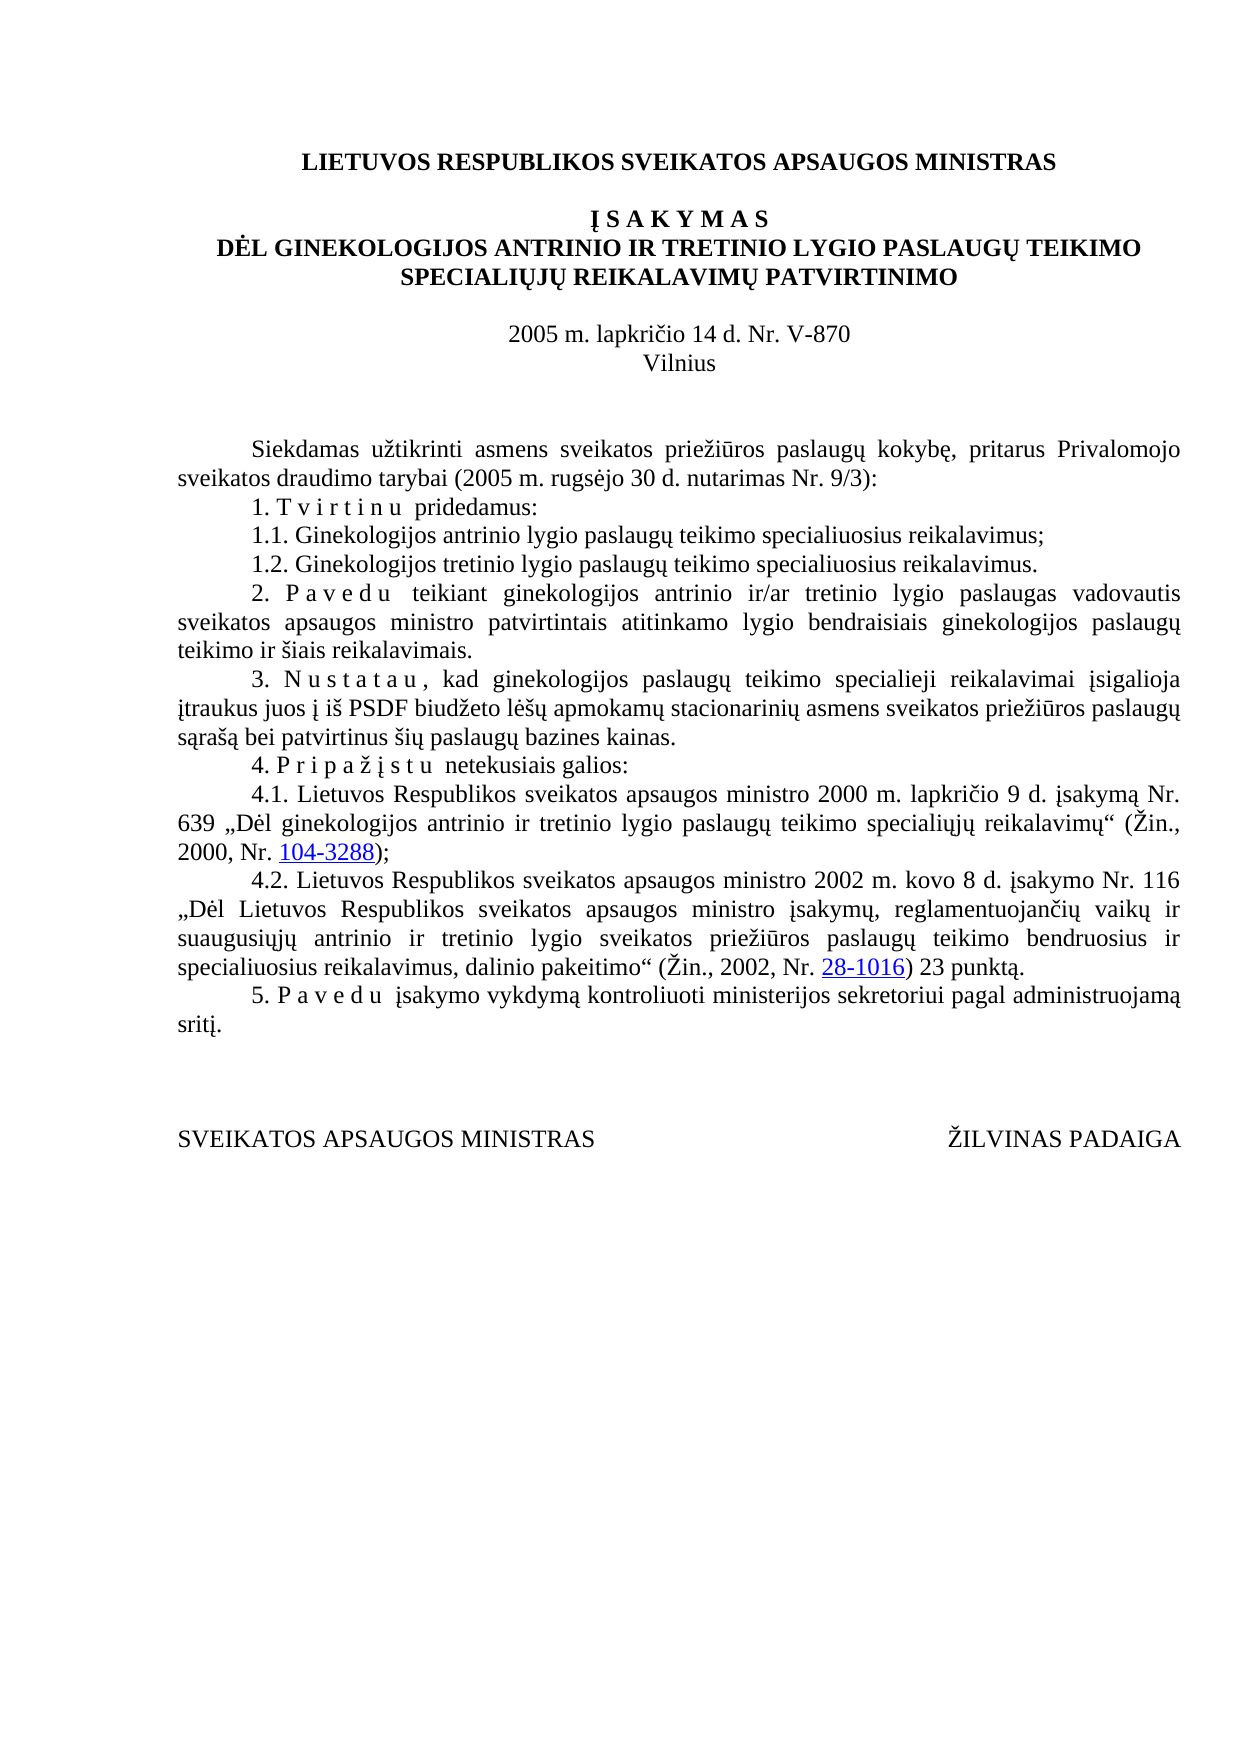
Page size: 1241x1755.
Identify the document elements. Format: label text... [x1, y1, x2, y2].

text SVEIKATOS APSAUGOS MINISTRAS ŽILVINAS PADAIGA [177, 1124, 1181, 1153]
text Vilnius [177, 348, 1181, 377]
text 1.2. Ginekologijos tretinio lygio paslaugų teikimo specialiuosius reikalavimus. [177, 549, 1181, 578]
text Siekdamas užtikrinti asmens sveikatos priežiūros paslaugų kokybę, pritarus Privalomojo sveikatos draudimo tarybai (2005 m. rugsėjo 30 d. nutarimas Nr. 9/3): [177, 434, 1181, 492]
text 2005 m. lapkričio 14 d. Nr. V-870 [177, 319, 1181, 348]
text 3. Nustatau, kad ginekologijos paslaugų teikimo specialieji reikalavimai įsigalioja įtraukus juos į iš PSDF biudžeto lėšų apmokamų stacionarinių asmens sveikatos priežiūros paslaugų sąrašą bei patvirtinus šių paslaugų bazines kainas. [177, 664, 1181, 751]
text 5. Pavedu įsakymo vykdymą kontroliuoti ministerijos sekretoriui pagal administruojamą sritį. [177, 981, 1181, 1038]
text DĖL GINEKOLOGIJOS ANTRINIO IR TRETINIO LYGIO PASLAUGŲ TEIKIMO SPECIALIŲJŲ REIKALAVIMŲ PATVIRTINIMO [177, 233, 1181, 291]
text LIETUVOS RESPUBLIKOS SVEIKATOS APSAUGOS MINISTRAS [177, 147, 1181, 176]
text 1. Tvirtinu pridedamus: [177, 492, 1181, 521]
text 4.2. Lietuvos Respublikos sveikatos apsaugos ministro 2002 m. kovo 8 d. įsakymo Nr. 116 „Dėl Lietuvos Respublikos sveikatos apsaugos ministro įsakymų, reglamentuojančių vaikų ir suaugusiųjų antrinio ir tretinio lygio sveikatos priežiūros paslaugų teikimo bendruosius ir specialiuosius reikalavimus, dalinio pakeitimo“ (Žin., 2002, Nr. 28-1016) 23 punktą. [177, 866, 1181, 981]
text 2. Pavedu teikiant ginekologijos antrinio ir/ar tretinio lygio paslaugas vadovautis sveikatos apsaugos ministro patvirtintais atitinkamo lygio bendraisiais ginekologijos paslaugų teikimo ir šiais reikalavimais. [177, 578, 1181, 664]
text 4. Pripažįstu netekusiais galios: [177, 751, 1181, 779]
text 4.1. Lietuvos Respublikos sveikatos apsaugos ministro 2000 m. lapkričio 9 d. įsakymą Nr. 639 „Dėl ginekologijos antrinio ir tretinio lygio paslaugų teikimo specialiųjų reikalavimų“ (Žin., 2000, Nr. 104-3288); [177, 779, 1181, 866]
text Į S A K Y M A S [177, 204, 1181, 233]
text 1.1. Ginekologijos antrinio lygio paslaugų teikimo specialiuosius reikalavimus; [177, 521, 1181, 549]
